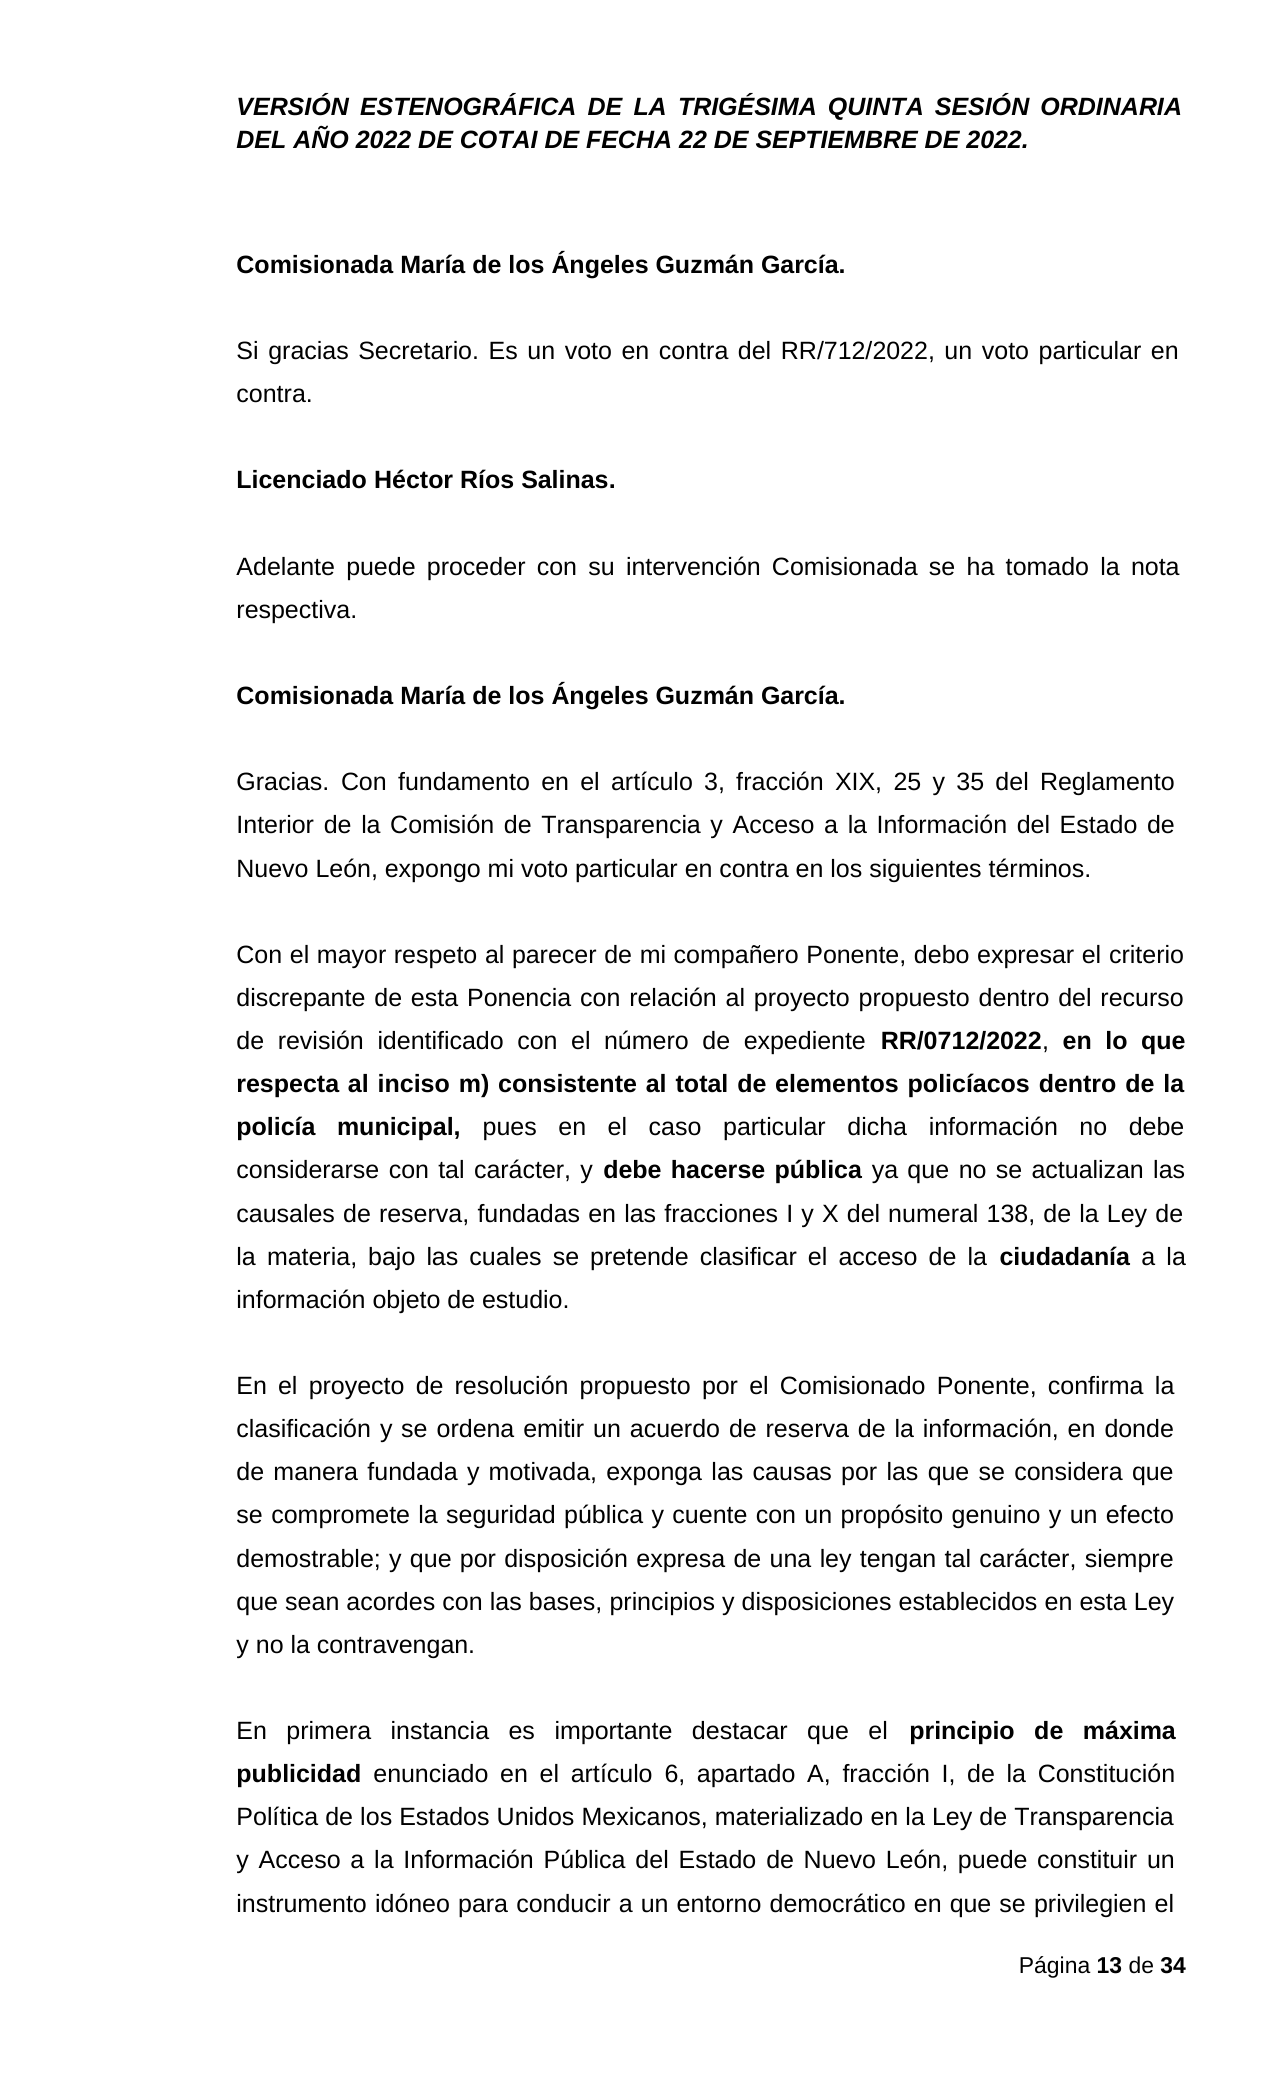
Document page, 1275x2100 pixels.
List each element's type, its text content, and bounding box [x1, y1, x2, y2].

text En primera instancia es importante destacar que el principio de máxima publicidad enunciado en el artículo 6, apartado A, fracción I, de la Constitución Política de los Estados Unidos Mexicanos, materializado en la Ley de Transparencia y Acceso a la Información Pública del Estado de Nuevo León, puede constituir un instrumento idóneo para conducir a un entorno democrático en que se privilegien el [236, 1716, 1176, 1917]
text En el proyecto de resolución propuesto por el Comisionado Ponente, confirma la clasificación y se ordena emitir un acuerdo de reserva de la información, en donde de manera fundada y motivada, exponga las causas por las que se considera que se compromete la seguridad pública y cuente con un propósito genuino y un efecto demostrable; y que por disposición expresa de una ley tengan tal carácter, siempre que sean acordes con las bases, principios y disposiciones establecidos en esta Ley y no la contravengan. [236, 1371, 1176, 1659]
text Gracias. Con fundamento en el artículo 3, fracción XIX, 25 y 35 del Reglamento Interior de la Comisión de Transparencia y Acceso a la Información del Estado de Nuevo León, expongo mi voto particular en contra en los siguientes términos. [236, 767, 1176, 882]
text Con el mayor respeto al parecer de mi compañero Ponente, debo expresar el criterio discrepante de esta Ponencia con relación al proyecto propuesto dentro del recurso de revisión identificado con el número de expediente RR/0712/2022, en lo que respecta al inciso m) consistente al total de elementos policíacos dentro de la policía municipal, pues en el caso particular dicha información no debe considerarse con tal carácter, y debe hacerse pública ya que no se actualizan las causales de reserva, fundadas en las fracciones I y X del numeral 138, de la Ley de la materia, bajo las cuales se pretende clasificar el acceso de la ciudadanía a la información objeto de estudio. [236, 940, 1186, 1314]
text Si gracias Secretario. Es un voto en contra del RR/712/2022, un voto particular en contra. [236, 336, 1181, 408]
text Licenciado Héctor Ríos Salinas. [236, 466, 1181, 494]
text Adelante puede proceder con su intervención Comisionada se ha tomado la nota respectiva. [236, 552, 1181, 624]
text Comisionada María de los Ángeles Guzmán García. [236, 250, 1181, 279]
text Comisionada María de los Ángeles Guzmán García. [236, 681, 1181, 710]
